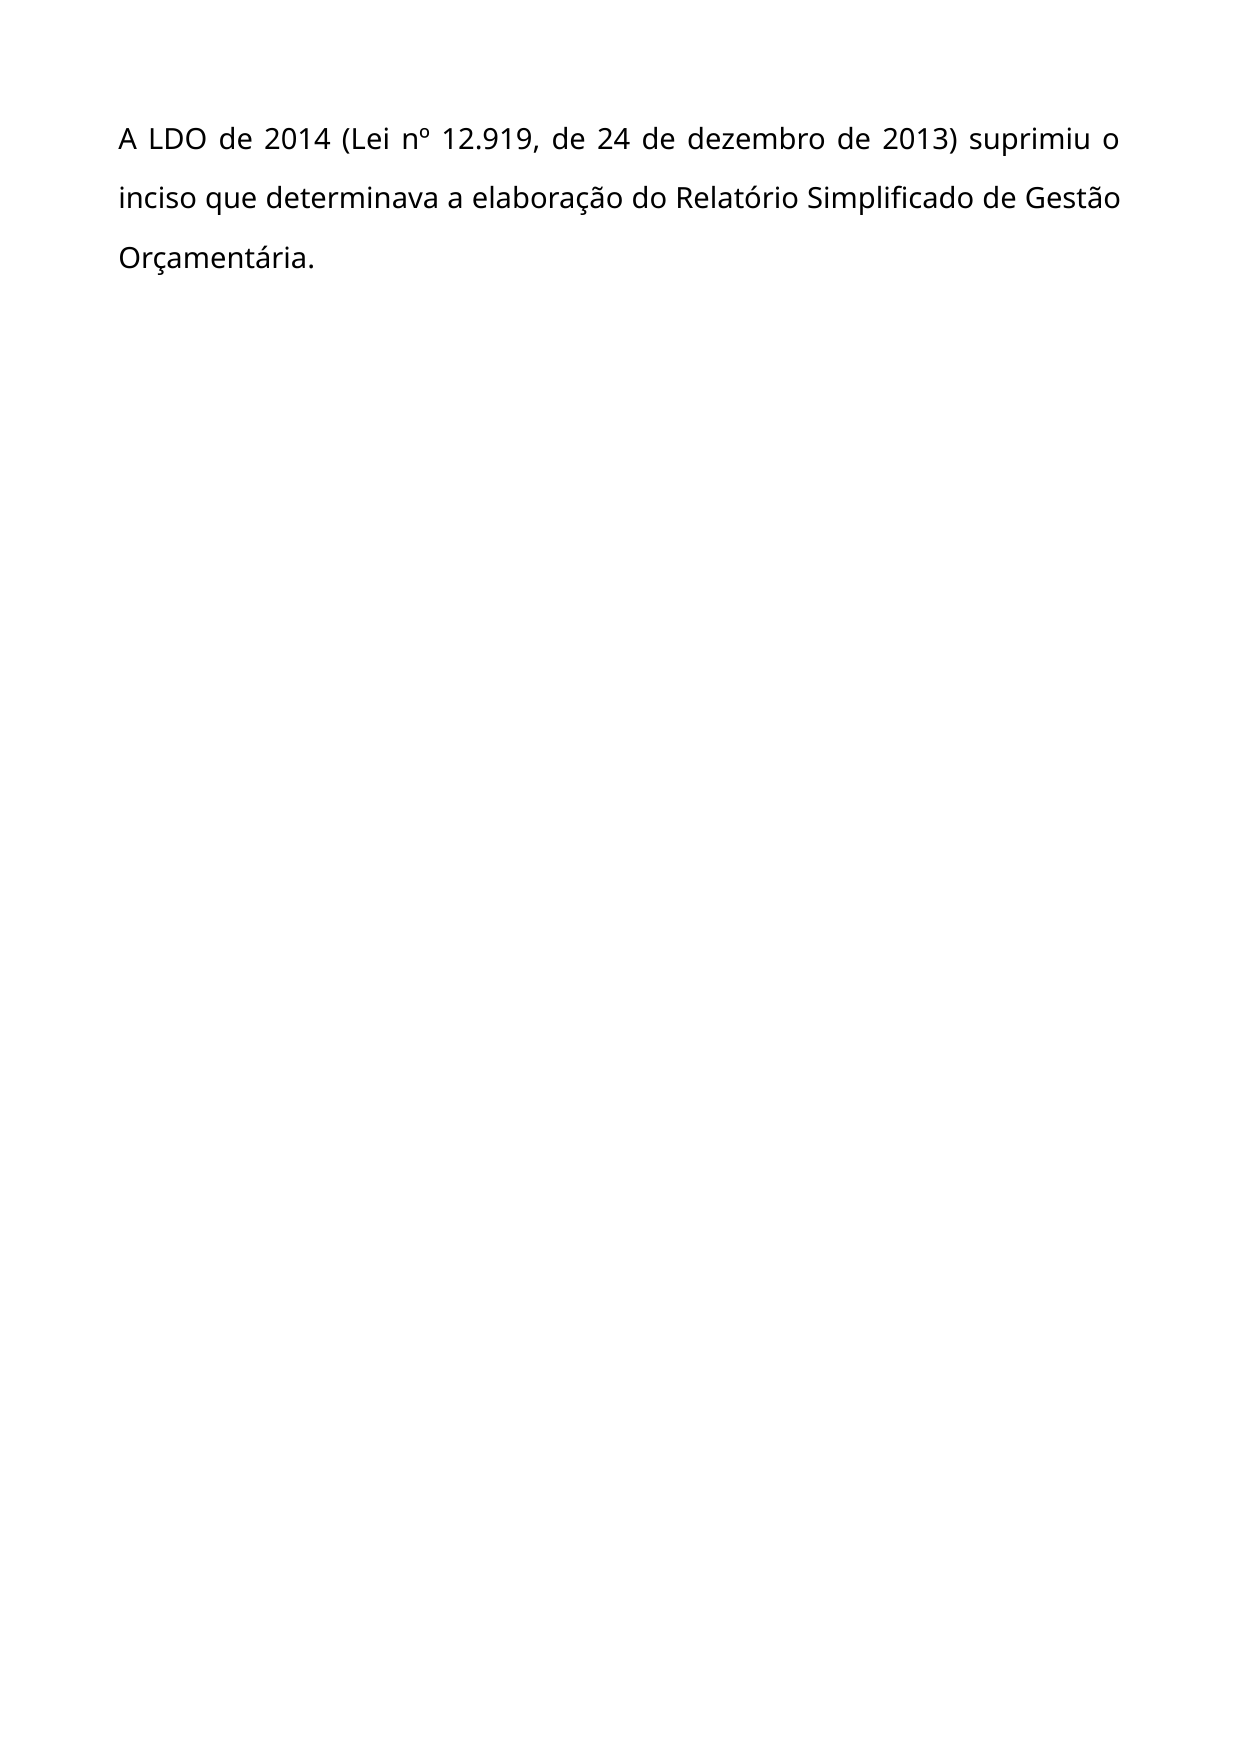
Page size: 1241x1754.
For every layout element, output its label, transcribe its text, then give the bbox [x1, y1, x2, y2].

text A LDO de 2014 (Lei nº 12.919, de 24 de dezembro de 2013) suprimiu o inciso que determinava a elaboração do Relatório Simplificado de Gestão Orçamentária. [118, 118, 1122, 277]
